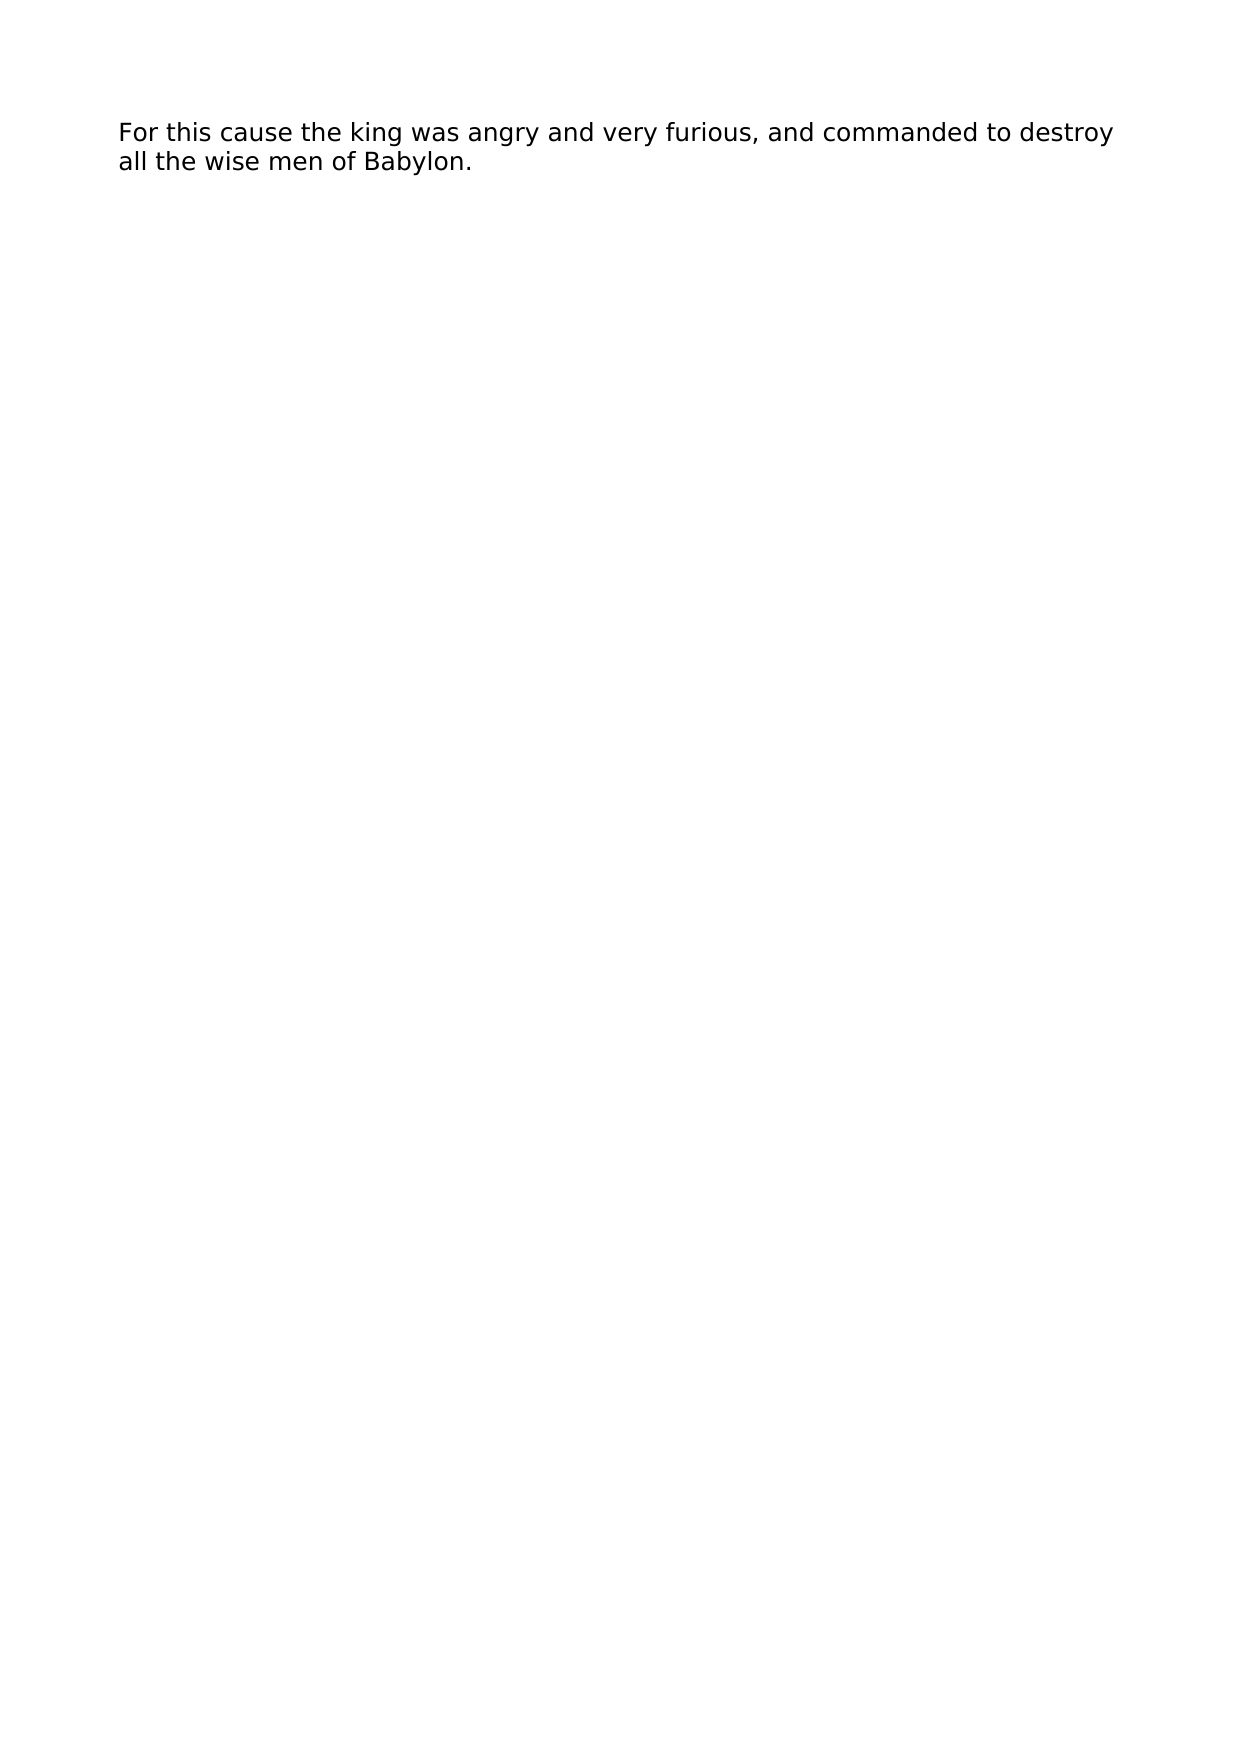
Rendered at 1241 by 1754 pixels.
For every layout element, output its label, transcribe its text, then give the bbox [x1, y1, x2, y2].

text For this cause the king was angry and very furious, and commanded to destroy all the wise men of Babylon. [118, 118, 1122, 176]
